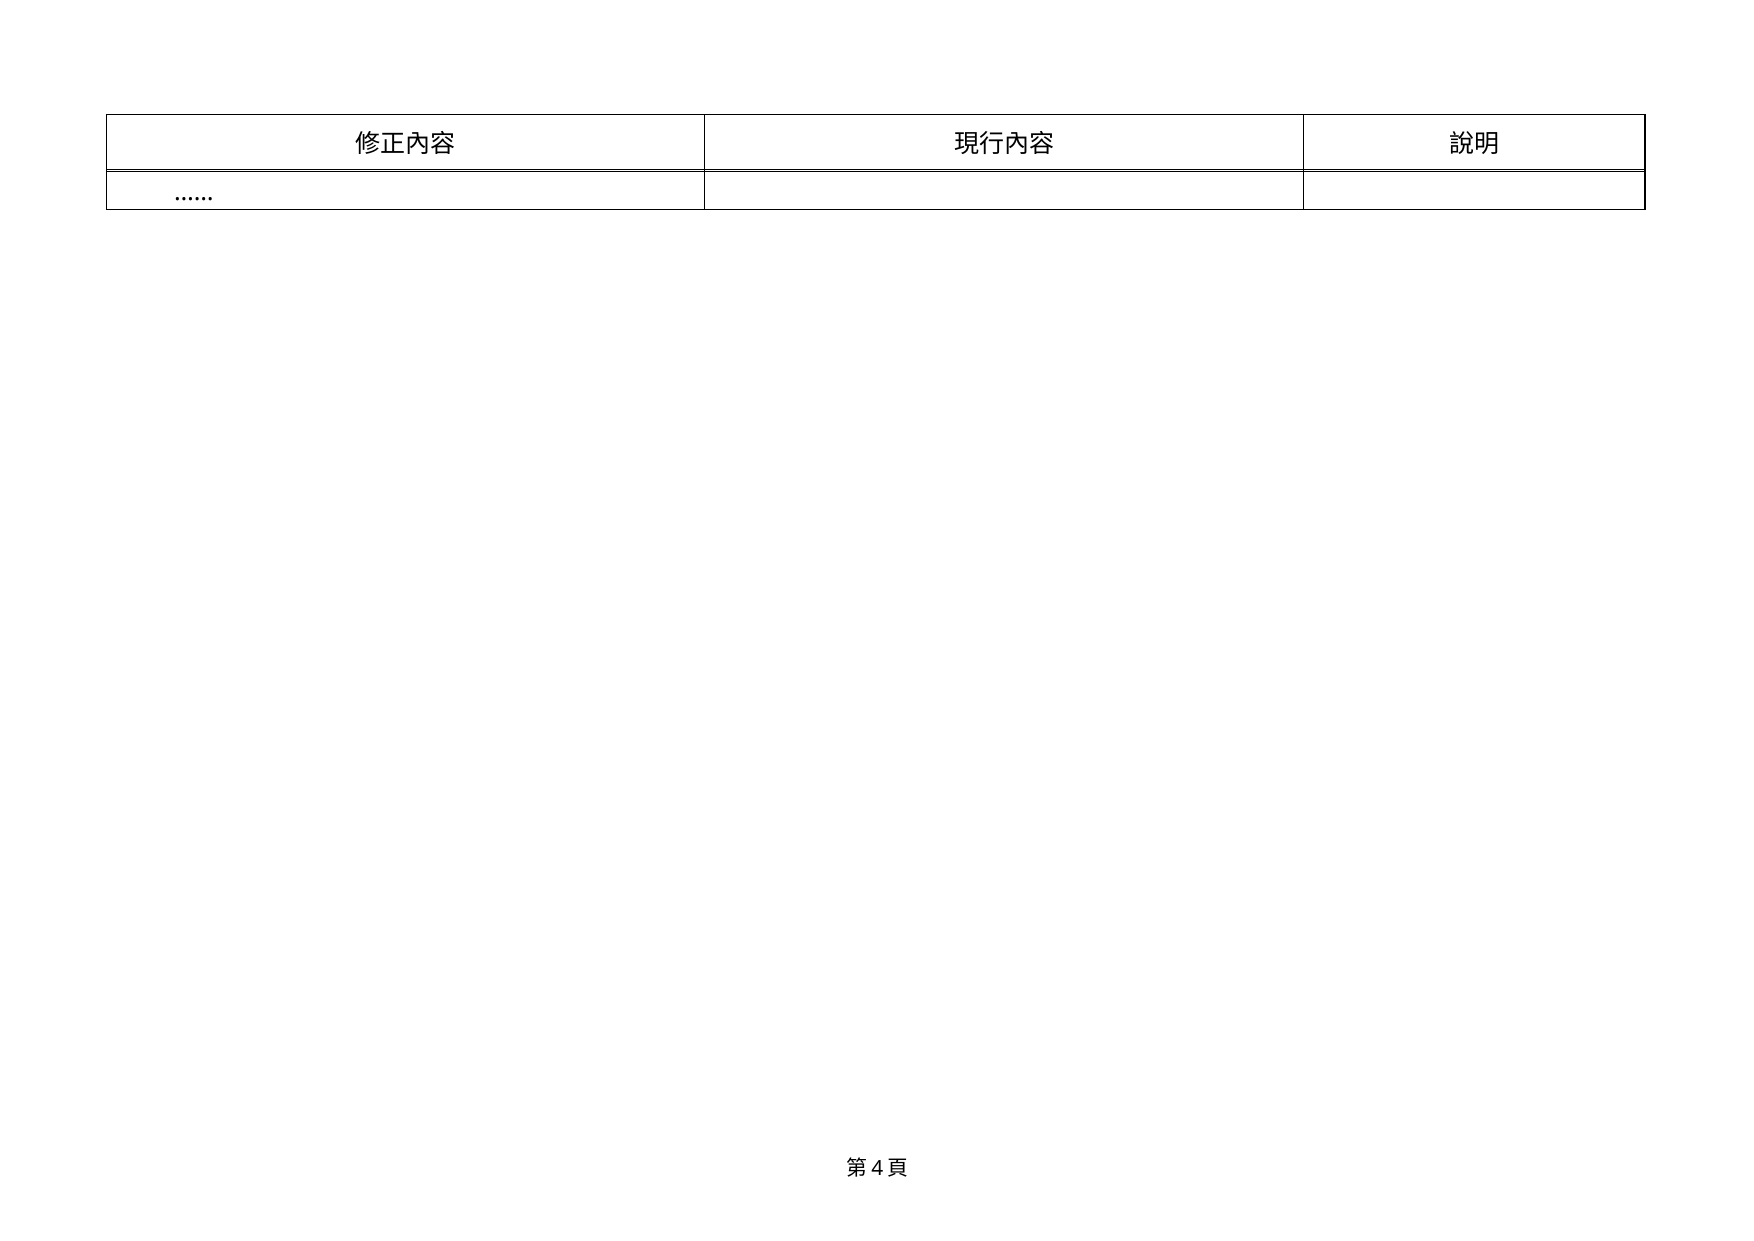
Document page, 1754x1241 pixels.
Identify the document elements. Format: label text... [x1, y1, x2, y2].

table_cell 修正第2目序文，載明契約所稱日(天)數之計算為日曆天或工作天。 第2目之(1)酌修文字。 第2目之(2)之修正及相關依據如下： 原所載國定假日，分列為、，並依「紀念日及節日實施辦法」規定酌修文字；原所載民俗節日移列為，並依「公務人員週休二日實施辦法」規定酌修文字；原所載選舉投標日及臨時公布放假日移列為，並酌修文字；原所載星期例假日移列為，載明補行上班之星期六，應計入工作天，並增訂，載明調整放假日不計工作天。 「紀念日及節日實施辦法」第3條至第5條規定之放假日為：中華民國開國紀念日、和平紀念日、國慶日(以上稱紀念日)、農曆除夕、春節、民族掃墓節、端午節、中秋節……(以上稱民俗節日)、兒童節、勞動節(以上稱節日)。 上開辦法第5條之1規定，紀念日及節日之放假日：「得由行政院所屬中央各業務主管機關調移並公告之。」 「公務人員週休二日實施辦法」第3條第2項、第3項規定：「放假之紀念日及節日，逢星期六、星期日，均不予補假。但春節及農曆除夕不在此限(第2項)。勞動節之補假及軍人節之放假或補假規定，由各中央主管機關定之(第3項)。」 第3目酌修文字；第4目未修正。 第2款未修正。 第3款除第1目序文酌予修正外，其餘內容未修正。 第4款未修正。 [1304, 172, 1644, 209]
table_header 說明 [1304, 115, 1644, 168]
table_cell [705, 172, 1303, 209]
table_header 現行內容 [705, 115, 1303, 168]
table_header 修正內容 [107, 115, 704, 168]
table_cell …… [107, 172, 704, 209]
